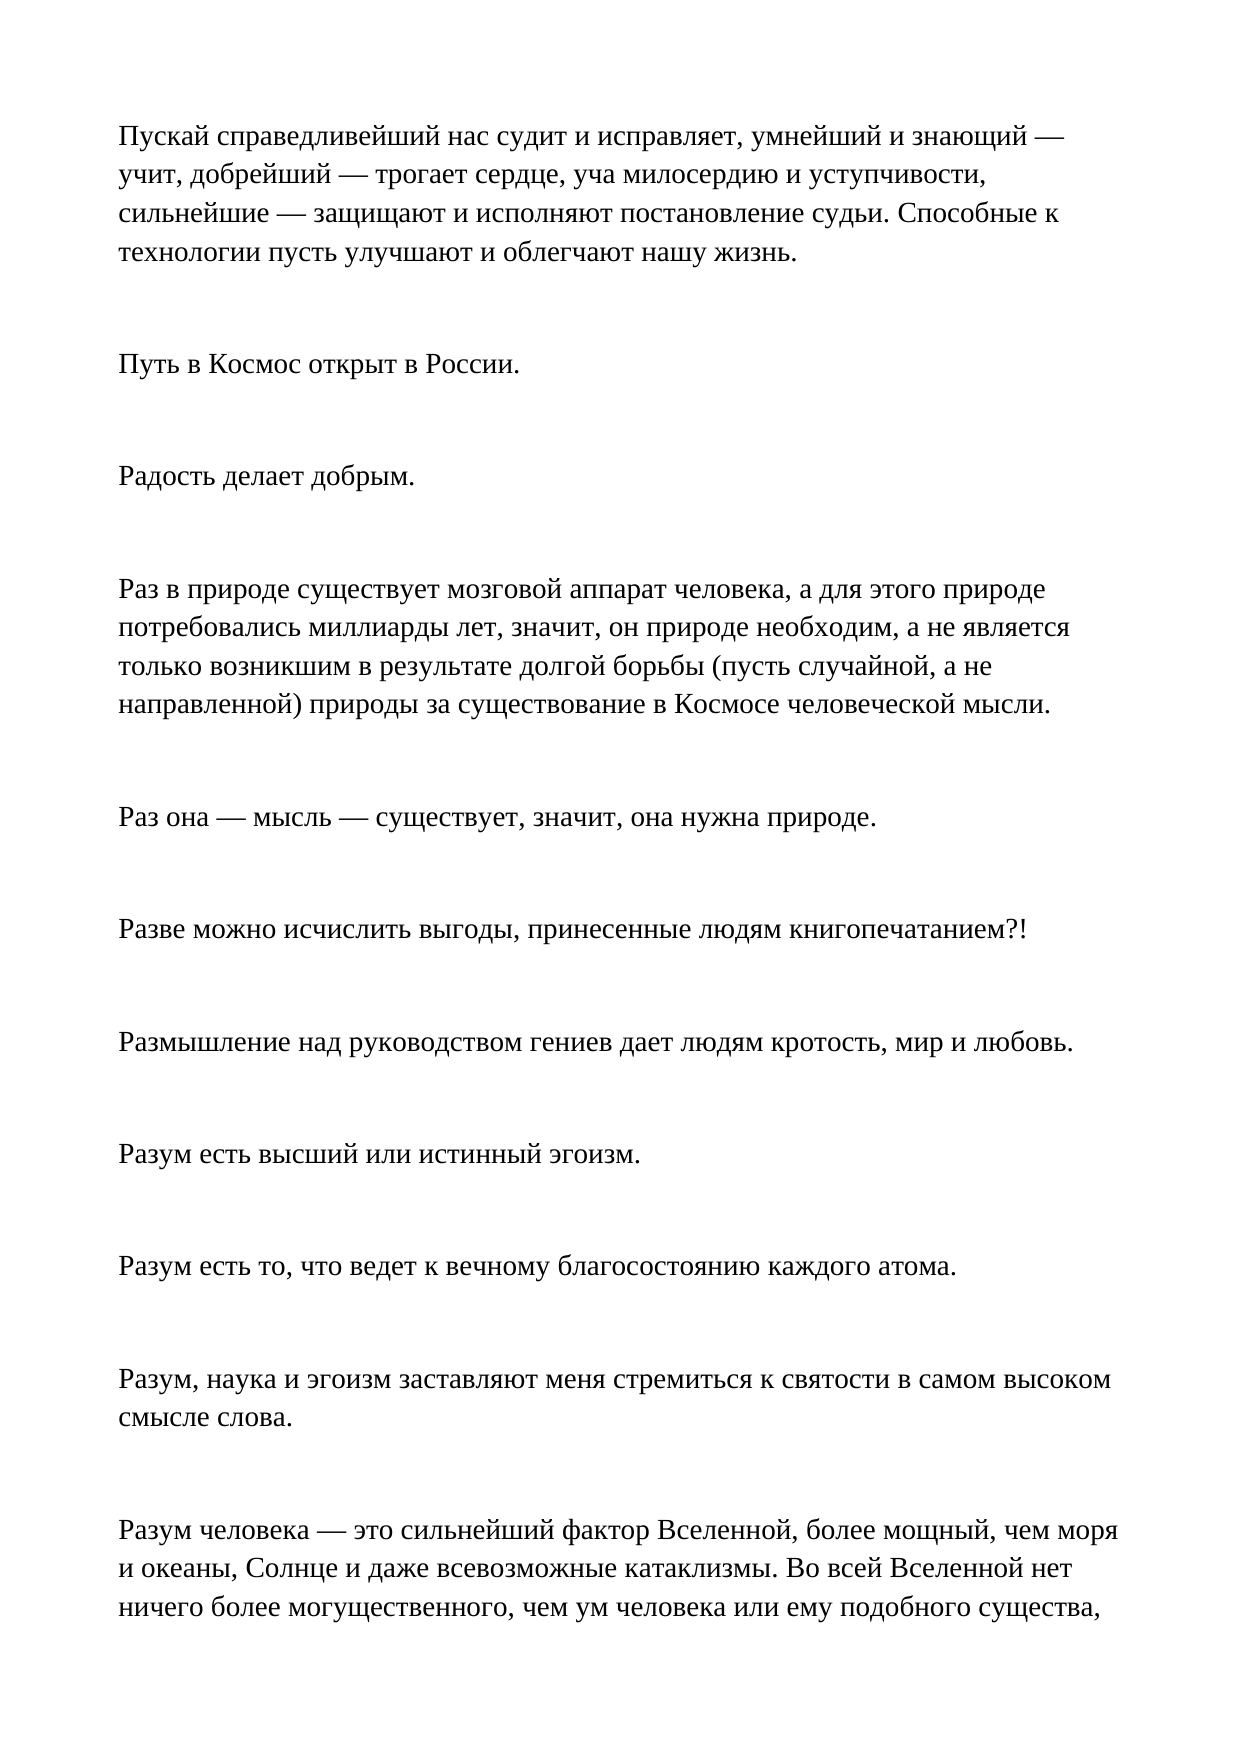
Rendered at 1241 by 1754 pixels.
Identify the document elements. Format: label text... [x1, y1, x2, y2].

text Разве можно исчислить выгоды, принесенные людям книгопечатанием?! [118, 911, 1122, 945]
text Размышление над руководством гениев дает людям кротость, мир и любовь. [118, 1024, 1122, 1057]
text Раз она — мысль — существует, значит, она нужна природе. [118, 799, 1122, 832]
text Путь в Космос открыт в России. [118, 346, 1122, 380]
text Радость делает добрым. [118, 458, 1122, 492]
text Пускай справедливейший нас судит и исправляет, умнейший и знающий — учит, добрейший — трогает сердце, уча милосердию и уступчивости, сильнейшие — защищают и исполняют постановление судьи. Способные к технологии пусть улучшают и облегчают нашу жизнь. [118, 118, 1122, 267]
text Разум есть высший или истинный эгоизм. [118, 1136, 1122, 1170]
text Разум есть то, что ведет к вечному благосостоянию каждого атома. [118, 1248, 1122, 1282]
text Разум человека — это сильнейший фактор Вселенной, более мощный, чем моря и океаны, Солнце и даже всевозможные катаклизмы. Во всей Вселенной нет ничего более могущественного, чем ум человека или ему подобного существа, [118, 1512, 1122, 1622]
text Разум, наука и эгоизм заставляют меня стремиться к святости в самом высоком смысле слова. [118, 1361, 1122, 1433]
text Раз в природе существует мозговой аппарат человека, а для этого природе потребовались миллиарды лет, значит, он природе необходим, а не является только возникшим в результате долгой борьбы (пусть случайной, а не направленной) природы за существование в Космосе человеческой мысли. [118, 571, 1122, 720]
